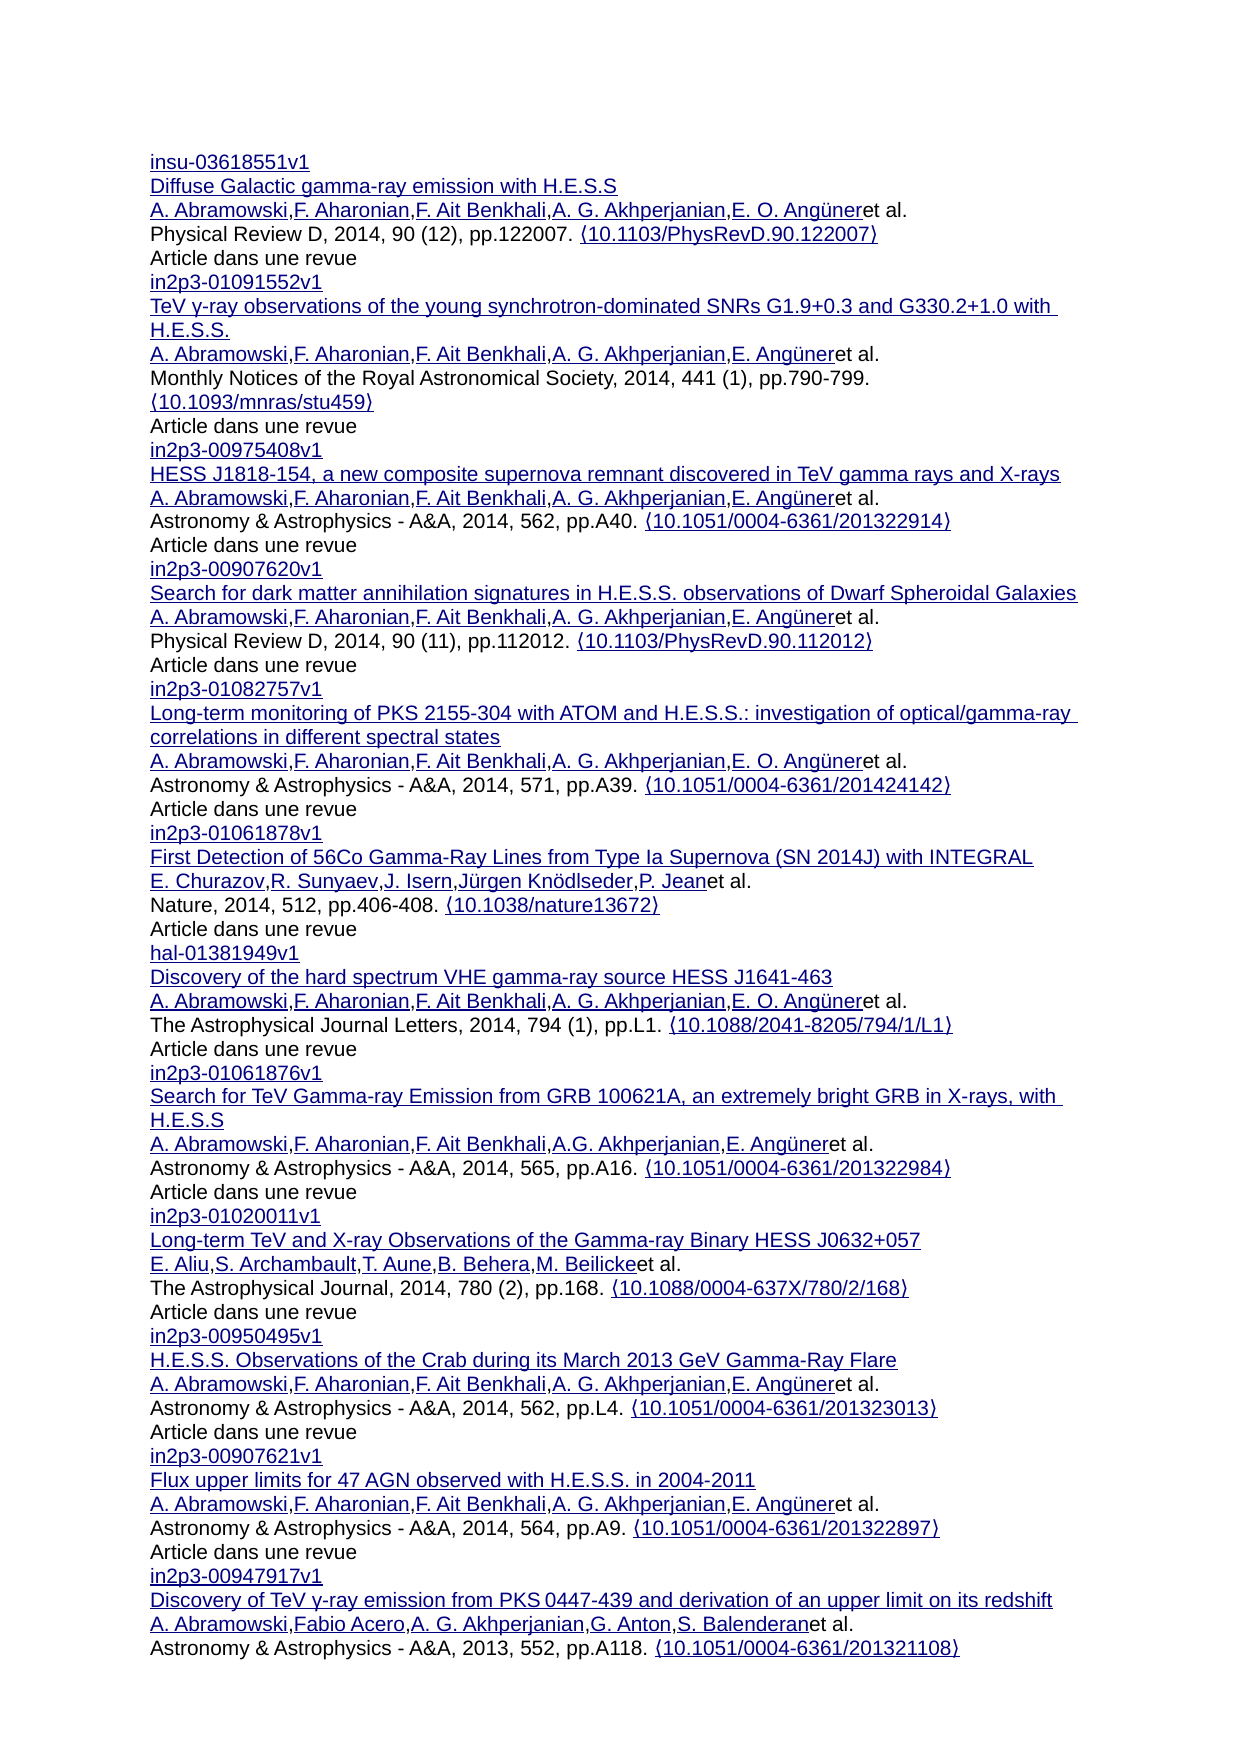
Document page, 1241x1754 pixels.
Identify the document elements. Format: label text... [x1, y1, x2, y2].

table_cell First Detection of 56Co Gamma-Ray Lines from Type Ia Supernova (SN 2014J) with INTEGRAL E. Churazov,R. Sunyaev,J. Isern,Jürgen Knödlseder,P. Jeanet al. Nature, 2014, 512, pp.406-408. ⟨10.1038/nature13672⟩ Article dans une revue hal-01381949v1 [150, 845, 1090, 964]
table_cell Long-term monitoring of PKS 2155-304 with ATOM and H.E.S.S.: investigation of optical/gamma-ray correlations in different spectral states A. Abramowski,F. Aharonian,F. Ait Benkhali,A. G. Akhperjanian,E. O. Angüneret al. Astronomy & Astrophysics - A&A, 2014, 571, pp.A39. ⟨10.1051/0004-6361/201424142⟩ Article dans une revue in2p3-01061878v1 [150, 701, 1090, 845]
table_cell Discovery of the hard spectrum VHE gamma-ray source HESS J1641-463 A. Abramowski,F. Aharonian,F. Ait Benkhali,A. G. Akhperjanian,E. O. Angüneret al. The Astrophysical Journal Letters, 2014, 794 (1), pp.L1. ⟨10.1088/2041-8205/794/1/L1⟩ Article dans une revue in2p3-01061876v1 [150, 965, 1090, 1084]
table_cell insu-03618551v1 [150, 150, 1090, 174]
table_cell Discovery of TeV γ-ray emission from PKS 0447-439 and derivation of an upper limit on its redshift A. Abramowski,Fabio Acero,A. G. Akhperjanian,G. Anton,S. Balenderanet al. Astronomy & Astrophysics - A&A, 2013, 552, pp.A118. ⟨10.1051/0004-6361/201321108⟩ [150, 1588, 1090, 1659]
table_cell HESS J1818-154, a new composite supernova remnant discovered in TeV gamma rays and X-rays A. Abramowski,F. Aharonian,F. Ait Benkhali,A. G. Akhperjanian,E. Angüneret al. Astronomy & Astrophysics - A&A, 2014, 562, pp.A40. ⟨10.1051/0004-6361/201322914⟩ Article dans une revue in2p3-00907620v1 [150, 461, 1090, 581]
table_cell Diffuse Galactic gamma-ray emission with H.E.S.S A. Abramowski,F. Aharonian,F. Ait Benkhali,A. G. Akhperjanian,E. O. Angüneret al. Physical Review D, 2014, 90 (12), pp.122007. ⟨10.1103/PhysRevD.90.122007⟩ Article dans une revue in2p3-01091552v1 [150, 174, 1090, 294]
table_cell TeV γ-ray observations of the young synchrotron-dominated SNRs G1.9+0.3 and G330.2+1.0 with H.E.S.S. A. Abramowski,F. Aharonian,F. Ait Benkhali,A. G. Akhperjanian,E. Angüneret al. Monthly Notices of the Royal Astronomical Society, 2014, 441 (1), pp.790-799. ⟨10.1093/mnras/stu459⟩ Article dans une revue in2p3-00975408v1 [150, 294, 1090, 461]
table_cell H.E.S.S. Observations of the Crab during its March 2013 GeV Gamma-Ray Flare A. Abramowski,F. Aharonian,F. Ait Benkhali,A. G. Akhperjanian,E. Angüneret al. Astronomy & Astrophysics - A&A, 2014, 562, pp.L4. ⟨10.1051/0004-6361/201323013⟩ Article dans une revue in2p3-00907621v1 [150, 1348, 1090, 1468]
table_cell Long-term TeV and X-ray Observations of the Gamma-ray Binary HESS J0632+057 E. Aliu,S. Archambault,T. Aune,B. Behera,M. Beilickeet al. The Astrophysical Journal, 2014, 780 (2), pp.168. ⟨10.1088/0004-637X/780/2/168⟩ Article dans une revue in2p3-00950495v1 [150, 1228, 1090, 1348]
table_cell Search for dark matter annihilation signatures in H.E.S.S. observations of Dwarf Spheroidal Galaxies A. Abramowski,F. Aharonian,F. Ait Benkhali,A. G. Akhperjanian,E. Angüneret al. Physical Review D, 2014, 90 (11), pp.112012. ⟨10.1103/PhysRevD.90.112012⟩ Article dans une revue in2p3-01082757v1 [150, 581, 1090, 701]
table_cell Search for TeV Gamma-ray Emission from GRB 100621A, an extremely bright GRB in X-rays, with H.E.S.S A. Abramowski,F. Aharonian,F. Ait Benkhali,A.G. Akhperjanian,E. Angüneret al. Astronomy & Astrophysics - A&A, 2014, 565, pp.A16. ⟨10.1051/0004-6361/201322984⟩ Article dans une revue in2p3-01020011v1 [150, 1084, 1090, 1228]
table_cell Flux upper limits for 47 AGN observed with H.E.S.S. in 2004-2011 A. Abramowski,F. Aharonian,F. Ait Benkhali,A. G. Akhperjanian,E. Angüneret al. Astronomy & Astrophysics - A&A, 2014, 564, pp.A9. ⟨10.1051/0004-6361/201322897⟩ Article dans une revue in2p3-00947917v1 [150, 1468, 1090, 1587]
